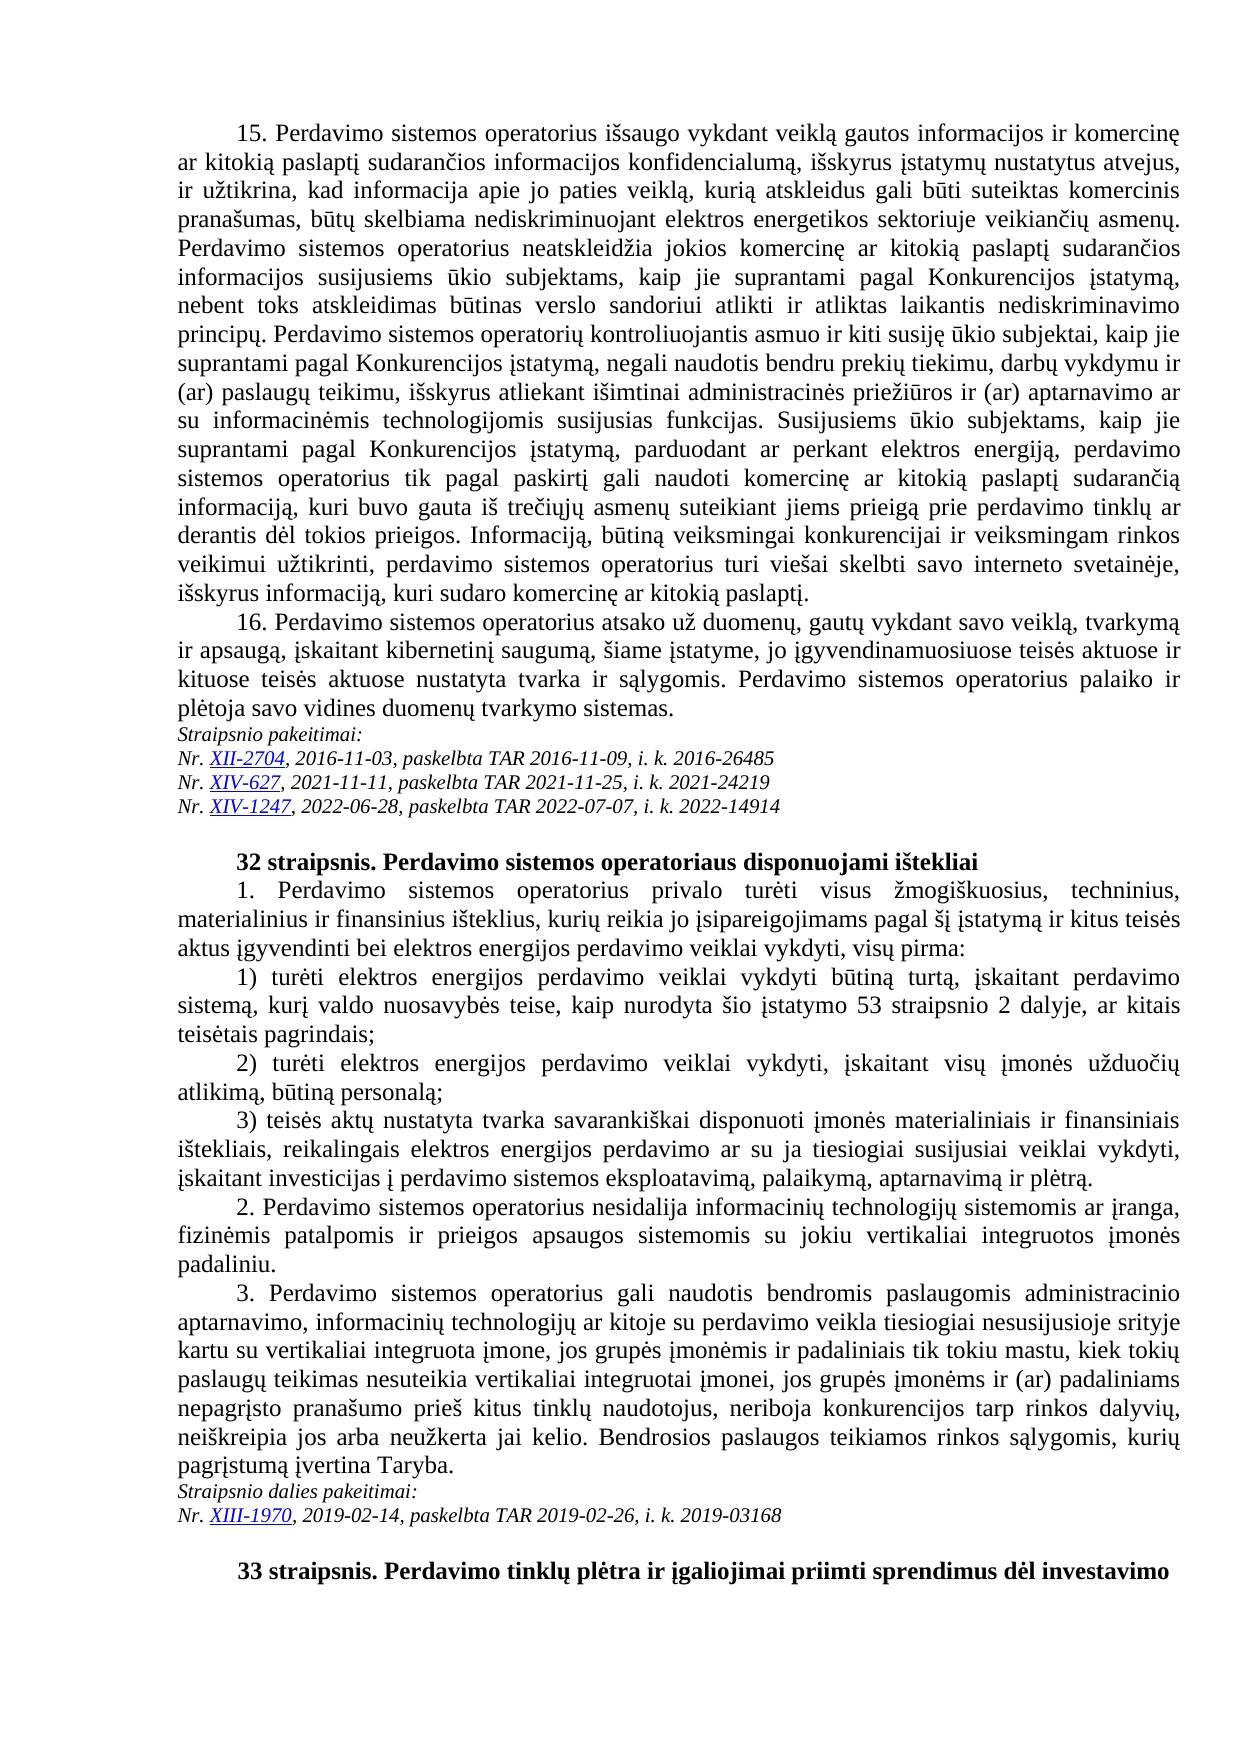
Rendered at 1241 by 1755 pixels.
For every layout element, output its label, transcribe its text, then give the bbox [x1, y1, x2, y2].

text Nr. XIV-1247, 2022-06-28, paskelbta TAR 2022-07-07, i. k. 2022-14914 [177, 794, 1181, 818]
text 32 straipsnis. Perdavimo sistemos operatoriaus disponuojami ištekliai [177, 847, 1181, 876]
text 3. Perdavimo sistemos operatorius gali naudotis bendromis paslaugomis administracinio aptarnavimo, informacinių technologijų ar kitoje su perdavimo veikla tiesiogiai nesusijusioje srityje kartu su vertikaliai integruota įmone, jos grupės įmonėmis ir padaliniais tik tokiu mastu, kiek tokių paslaugų teikimas nesuteikia vertikaliai integruotai įmonei, jos grupės įmonėms ir (ar) padaliniams nepagrįsto pranašumo prieš kitus tinklų naudotojus, neriboja konkurencijos tarp rinkos dalyvių, neiškreipia jos arba neužkerta jai kelio. Bendrosios paslaugos teikiamos rinkos sąlygomis, kurių pagrįstumą įvertina Taryba. [177, 1278, 1181, 1479]
text Nr. XII-2704, 2016-11-03, paskelbta TAR 2016-11-09, i. k. 2016-26485 [177, 746, 1181, 770]
text 3) teisės aktų nustatyta tvarka savarankiškai disponuoti įmonės materialiniais ir finansiniais ištekliais, reikalingais elektros energijos perdavimo ar su ja tiesiogiai susijusiai veiklai vykdyti, įskaitant investicijas į perdavimo sistemos eksploatavimą, palaikymą, aptarnavimą ir plėtrą. [177, 1106, 1181, 1192]
text 1) turėti elektros energijos perdavimo veiklai vykdyti būtiną turtą, įskaitant perdavimo sistemą, kurį valdo nuosavybės teise, kaip nurodyta šio įstatymo 53 straipsnio 2 dalyje, ar kitais teisėtais pagrindais; [177, 962, 1181, 1048]
text Nr. XIII-1970, 2019-02-14, paskelbta TAR 2019-02-26, i. k. 2019-03168 [177, 1503, 1181, 1527]
text Nr. XIV-627, 2021-11-11, paskelbta TAR 2021-11-25, i. k. 2021-24219 [177, 770, 1181, 794]
text 33 straipsnis. Perdavimo tinklų plėtra ir įgaliojimai priimti sprendimus dėl investavimo [237, 1556, 1181, 1585]
text 2. Perdavimo sistemos operatorius nesidalija informacinių technologijų sistemomis ar įranga, fizinėmis patalpomis ir prieigos apsaugos sistemomis su jokiu vertikaliai integruotos įmonės padaliniu. [177, 1192, 1181, 1278]
text 15. Perdavimo sistemos operatorius išsaugo vykdant veiklą gautos informacijos ir komercinę ar kitokią paslaptį sudarančios informacijos konfidencialumą, išskyrus įstatymų nustatytus atvejus, ir užtikrina, kad informacija apie jo paties veiklą, kurią atskleidus gali būti suteiktas komercinis pranašumas, būtų skelbiama nediskriminuojant elektros energetikos sektoriuje veikiančių asmenų. Perdavimo sistemos operatorius neatskleidžia jokios komercinę ar kitokią paslaptį sudarančios informacijos susijusiems ūkio subjektams, kaip jie suprantami pagal Konkurencijos įstatymą, nebent toks atskleidimas būtinas verslo sandoriui atlikti ir atliktas laikantis nediskriminavimo principų. Perdavimo sistemos operatorių kontroliuojantis asmuo ir kiti susiję ūkio subjektai, kaip jie suprantami pagal Konkurencijos įstatymą, negali naudotis bendru prekių tiekimu, darbų vykdymu ir (ar) paslaugų teikimu, išskyrus atliekant išimtinai administracinės priežiūros ir (ar) aptarnavimo ar su informacinėmis technologijomis susijusias funkcijas. Susijusiems ūkio subjektams, kaip jie suprantami pagal Konkurencijos įstatymą, parduodant ar perkant elektros energiją, perdavimo sistemos operatorius tik pagal paskirtį gali naudoti komercinę ar kitokią paslaptį sudarančią informaciją, kuri buvo gauta iš trečiųjų asmenų suteikiant jiems prieigą prie perdavimo tinklų ar derantis dėl tokios prieigos. Informaciją, būtiną veiksmingai konkurencijai ir veiksmingam rinkos veikimui užtikrinti, perdavimo sistemos operatorius turi viešai skelbti savo interneto svetainėje, išskyrus informaciją, kuri sudaro komercinę ar kitokią paslaptį. [177, 118, 1181, 607]
text Straipsnio pakeitimai: [177, 722, 1181, 746]
text 2) turėti elektros energijos perdavimo veiklai vykdyti, įskaitant visų įmonės užduočių atlikimą, būtiną personalą; [177, 1048, 1181, 1106]
text 16. Perdavimo sistemos operatorius atsako už duomenų, gautų vykdant savo veiklą, tvarkymą ir apsaugą, įskaitant kibernetinį saugumą, šiame įstatyme, jo įgyvendinamuosiuose teisės aktuose ir kituose teisės aktuose nustatyta tvarka ir sąlygomis. Perdavimo sistemos operatorius palaiko ir plėtoja savo vidines duomenų tvarkymo sistemas. [177, 607, 1181, 722]
text Straipsnio dalies pakeitimai: [177, 1479, 1181, 1503]
text 1. Perdavimo sistemos operatorius privalo turėti visus žmogiškuosius, techninius, materialinius ir finansinius išteklius, kurių reikia jo įsipareigojimams pagal šį įstatymą ir kitus teisės aktus įgyvendinti bei elektros energijos perdavimo veiklai vykdyti, visų pirma: [177, 876, 1181, 962]
